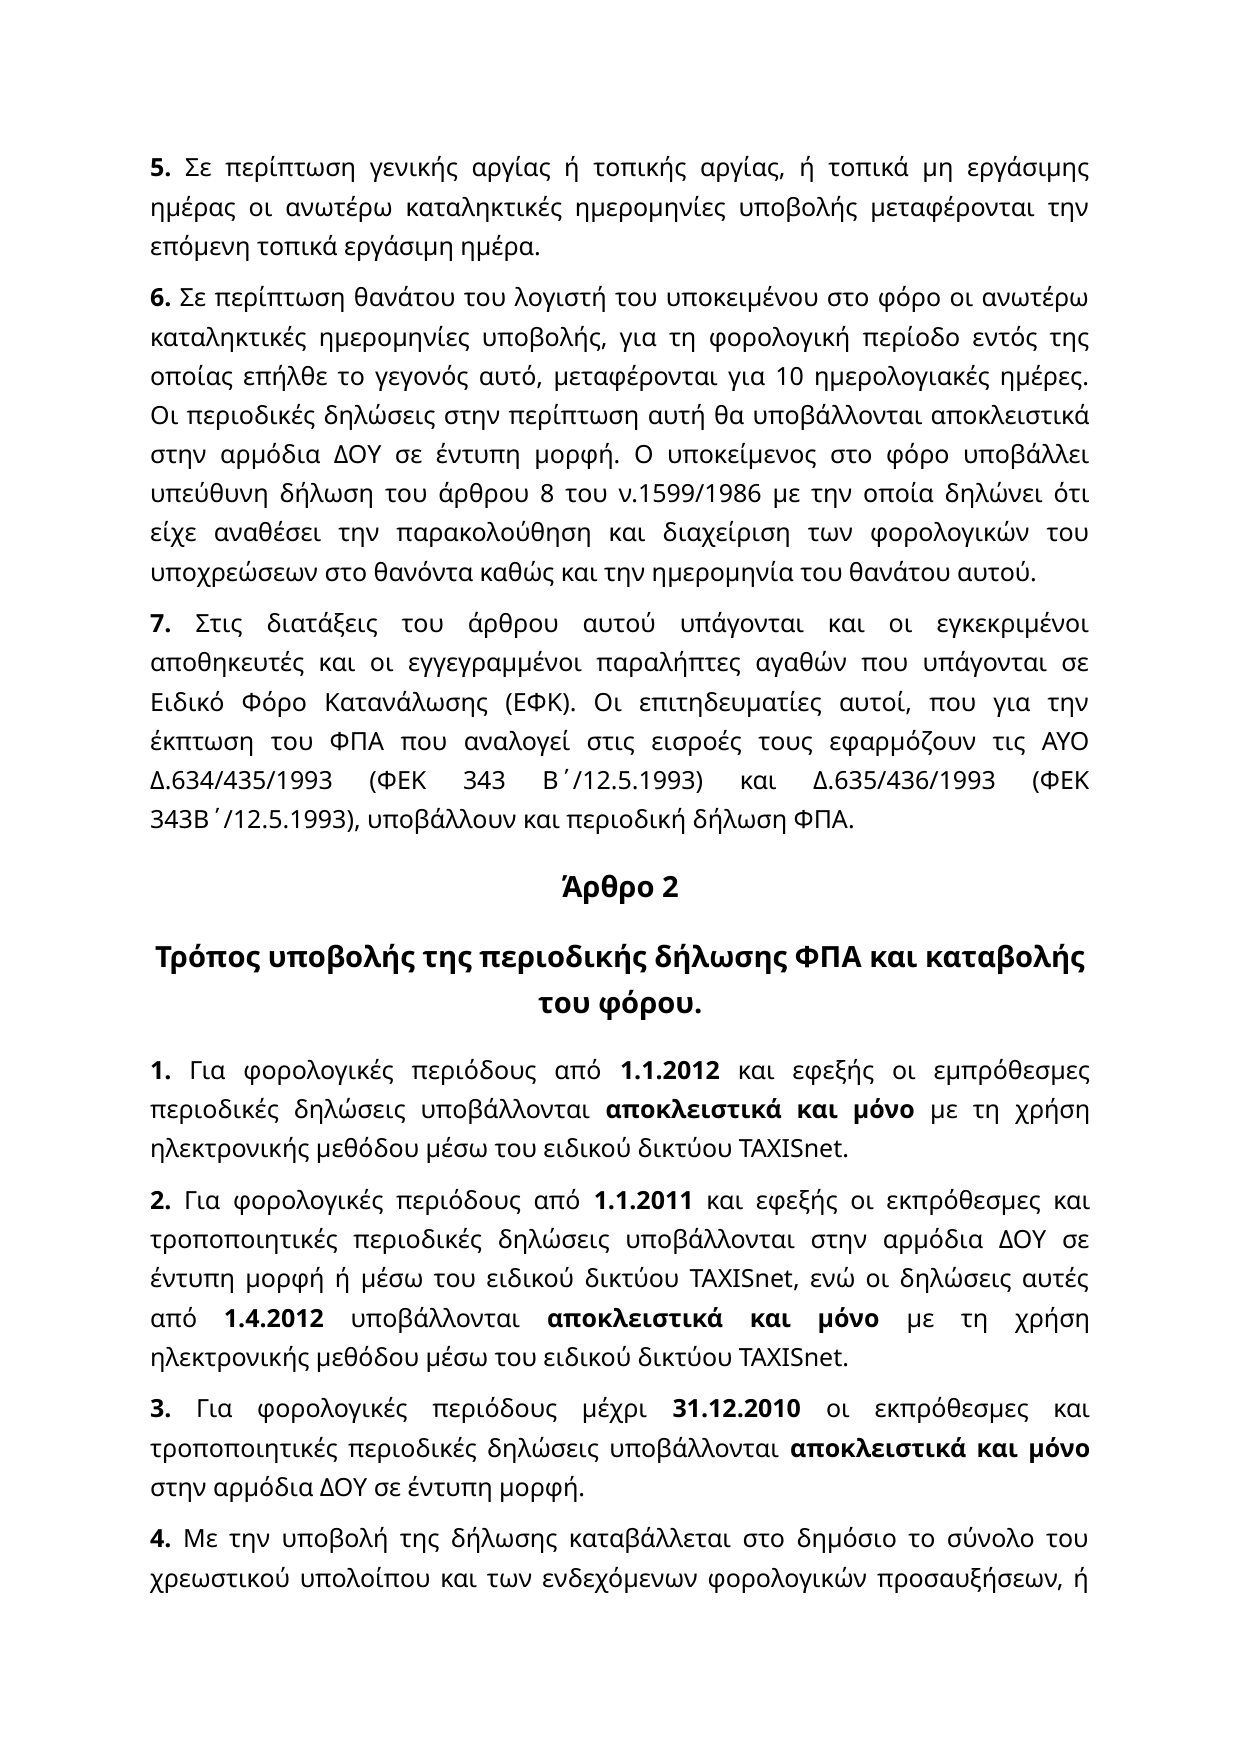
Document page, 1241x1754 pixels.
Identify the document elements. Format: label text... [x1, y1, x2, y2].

text 2. Για φορολογικές περιόδους από 1.1.2011 και εφεξής οι εκπρόθεσμες και τροποποιητικές περιοδικές δηλώσεις υποβάλλονται στην αρμόδια ΔΟΥ σε έντυπη μορφή ή μέσω του ειδικού δικτύου TAXISnet, ενώ οι δηλώσεις αυτές από 1.4.2012 υποβάλλονται αποκλειστικά και μόνο με τη χρήση ηλεκτρονικής μεθόδου μέσω του ειδικού δικτύου TAXISnet. [150, 1183, 1090, 1373]
text 3. Για φορολογικές περιόδους μέχρι 31.12.2010 οι εκπρόθεσμες και τροποποιητικές περιοδικές δηλώσεις υποβάλλονται αποκλειστικά και μόνο στην αρμόδια ΔΟΥ σε έντυπη μορφή. [150, 1391, 1090, 1503]
subtitle Άρθρο 2 [150, 866, 1090, 906]
text 4. Με την υποβολή της δήλωσης καταβάλλεται στο δημόσιο το σύνολο του χρεωστικού υπολοίπου και των ενδεχόμενων φορολογικών προσαυξήσεων, ή [150, 1521, 1090, 1594]
text 6. Σε περίπτωση θανάτου του λογιστή του υποκειμένου στο φόρο οι ανωτέρω καταληκτικές ημερομηνίες υποβολής, για τη φορολογική περίοδο εντός της οποίας επήλθε το γεγονός αυτό, μεταφέρονται για 10 ημερολογιακές ημέρες. Οι περιοδικές δηλώσεις στην περίπτωση αυτή θα υποβάλλονται αποκλειστικά στην αρμόδια ΔΟΥ σε έντυπη μορφή. Ο υποκείμενος στο φόρο υποβάλλει υπεύθυνη δήλωση του άρθρου 8 του ν.1599/1986 με την οποία δηλώνει ότι είχε αναθέσει την παρακολούθηση και διαχείριση των φορολογικών του υποχρεώσεων στο θανόντα καθώς και την ημερομηνία του θανάτου αυτού. [150, 280, 1090, 588]
text 1. Για φορολογικές περιόδους από 1.1.2012 και εφεξής οι εμπρόθεσμες περιοδικές δηλώσεις υποβάλλονται αποκλειστικά και μόνο με τη χρήση ηλεκτρονικής μεθόδου μέσω του ειδικού δικτύου TAXISnet. [150, 1053, 1090, 1165]
text 7. Στις διατάξεις του άρθρου αυτού υπάγονται και οι εγκεκριμένοι αποθηκευτές και οι εγγεγραμμένοι παραλήπτες αγαθών που υπάγονται σε Ειδικό Φόρο Κατανάλωσης (ΕΦΚ). Οι επιτηδευματίες αυτοί, που για την έκπτωση του ΦΠΑ που αναλογεί στις εισροές τους εφαρμόζουν τις ΑΥΟ Δ.634/435/1993 (ΦΕΚ 343 Β΄/12.5.1993) και Δ.635/436/1993 (ΦΕΚ 343Β΄/12.5.1993), υποβάλλουν και περιοδική δήλωση ΦΠΑ. [150, 606, 1090, 836]
subtitle Τρόπος υποβολής της περιοδικής δήλωσης ΦΠΑ και καταβολής του φόρου. [150, 936, 1090, 1022]
text 5. Σε περίπτωση γενικής αργίας ή τοπικής αργίας, ή τοπικά μη εργάσιμης ημέρας οι ανωτέρω καταληκτικές ημερομηνίες υποβολής μεταφέρονται την επόμενη τοπικά εργάσιμη ημέρα. [150, 150, 1090, 262]
